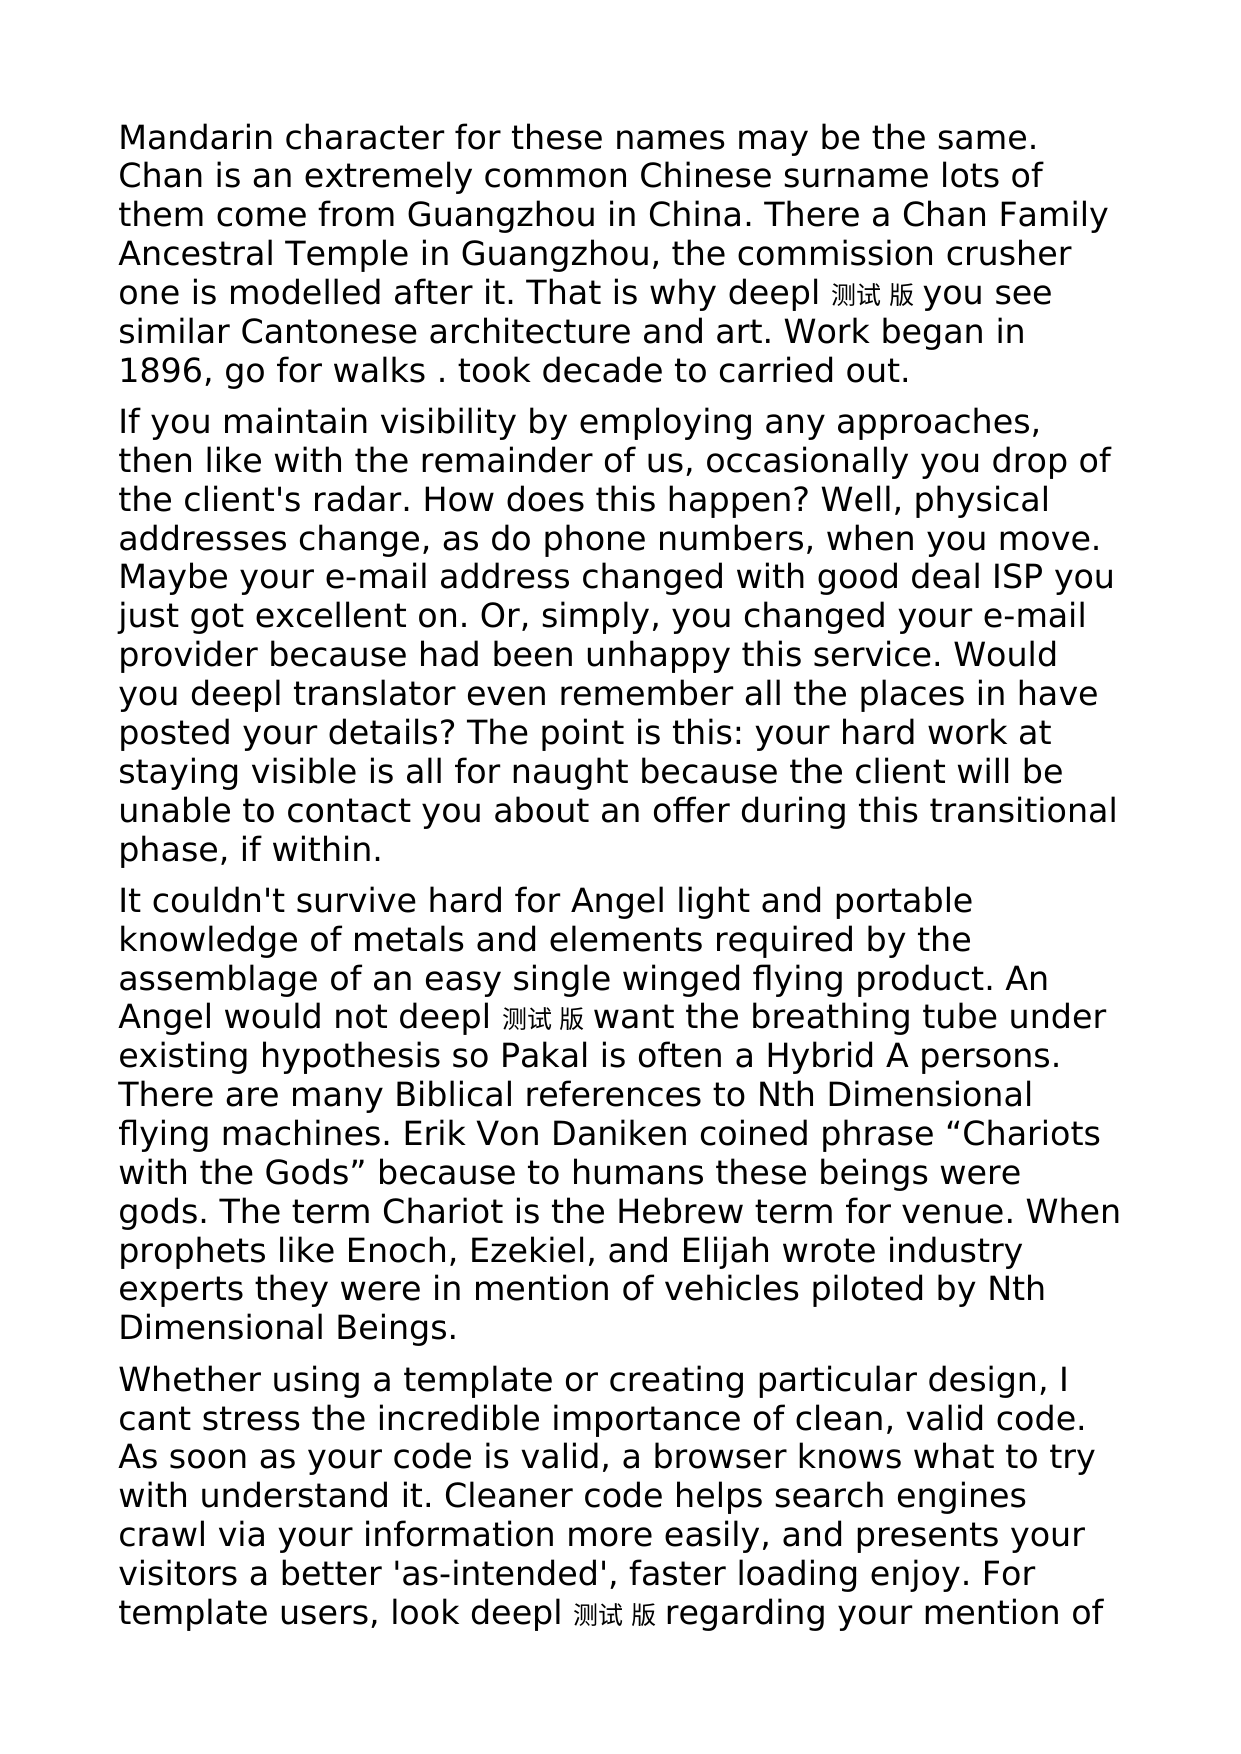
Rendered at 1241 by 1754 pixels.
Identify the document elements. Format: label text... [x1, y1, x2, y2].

text If you maintain visibility by employing any approaches, then like with the remainder of us, occasionally you drop of the client's radar. How does this happen? Well, physical addresses change, as do phone numbers, when you move. Maybe your e-mail address changed with good deal ISP you just got excellent on. Or, simply, you changed your e-mail provider because had been unhappy this service. Would you deepl translator even remember all the places in have posted your details? The point is this: your hard work at staying visible is all for naught because the client will be unable to contact you about an offer during this transitional phase, if within. [118, 403, 1122, 869]
text Whether using a template or creating particular design, I cant stress the incredible importance of clean, valid code. As soon as your code is valid, a browser knows what to try with understand it. Cleaner code helps search engines crawl via your information more easily, and presents your visitors a better 'as-intended', faster loading enjoy. For template users, look deepl 测试 版 regarding your mention of [118, 1360, 1122, 1632]
text It couldn't survive hard for Angel light and portable knowledge of metals and elements required by the assemblage of an easy single winged flying product. An Angel would not deepl 测试 版 want the breathing tube under existing hypothesis so Pakal is often a Hybrid A persons. There are many Biblical references to Nth Dimensional flying machines. Erik Von Daniken coined phrase “Chariots with the Gods” because to humans these beings were gods. The term Chariot is the Hebrew term for venue. When prophets like Enoch, Ezekiel, and Elijah wrote industry experts they were in mention of vehicles piloted by Nth Dimensional Beings. [118, 881, 1122, 1348]
text Mandarin character for these names may be the same. Chan is an extremely common Chinese surname lots of them come from Guangzhou in China. There a Chan Family Ancestral Temple in Guangzhou, the commission crusher one is modelled after it. That is why deepl 测试 版 you see similar Cantonese architecture and art. Work began in 1896, go for walks . took decade to carried out. [118, 118, 1122, 390]
